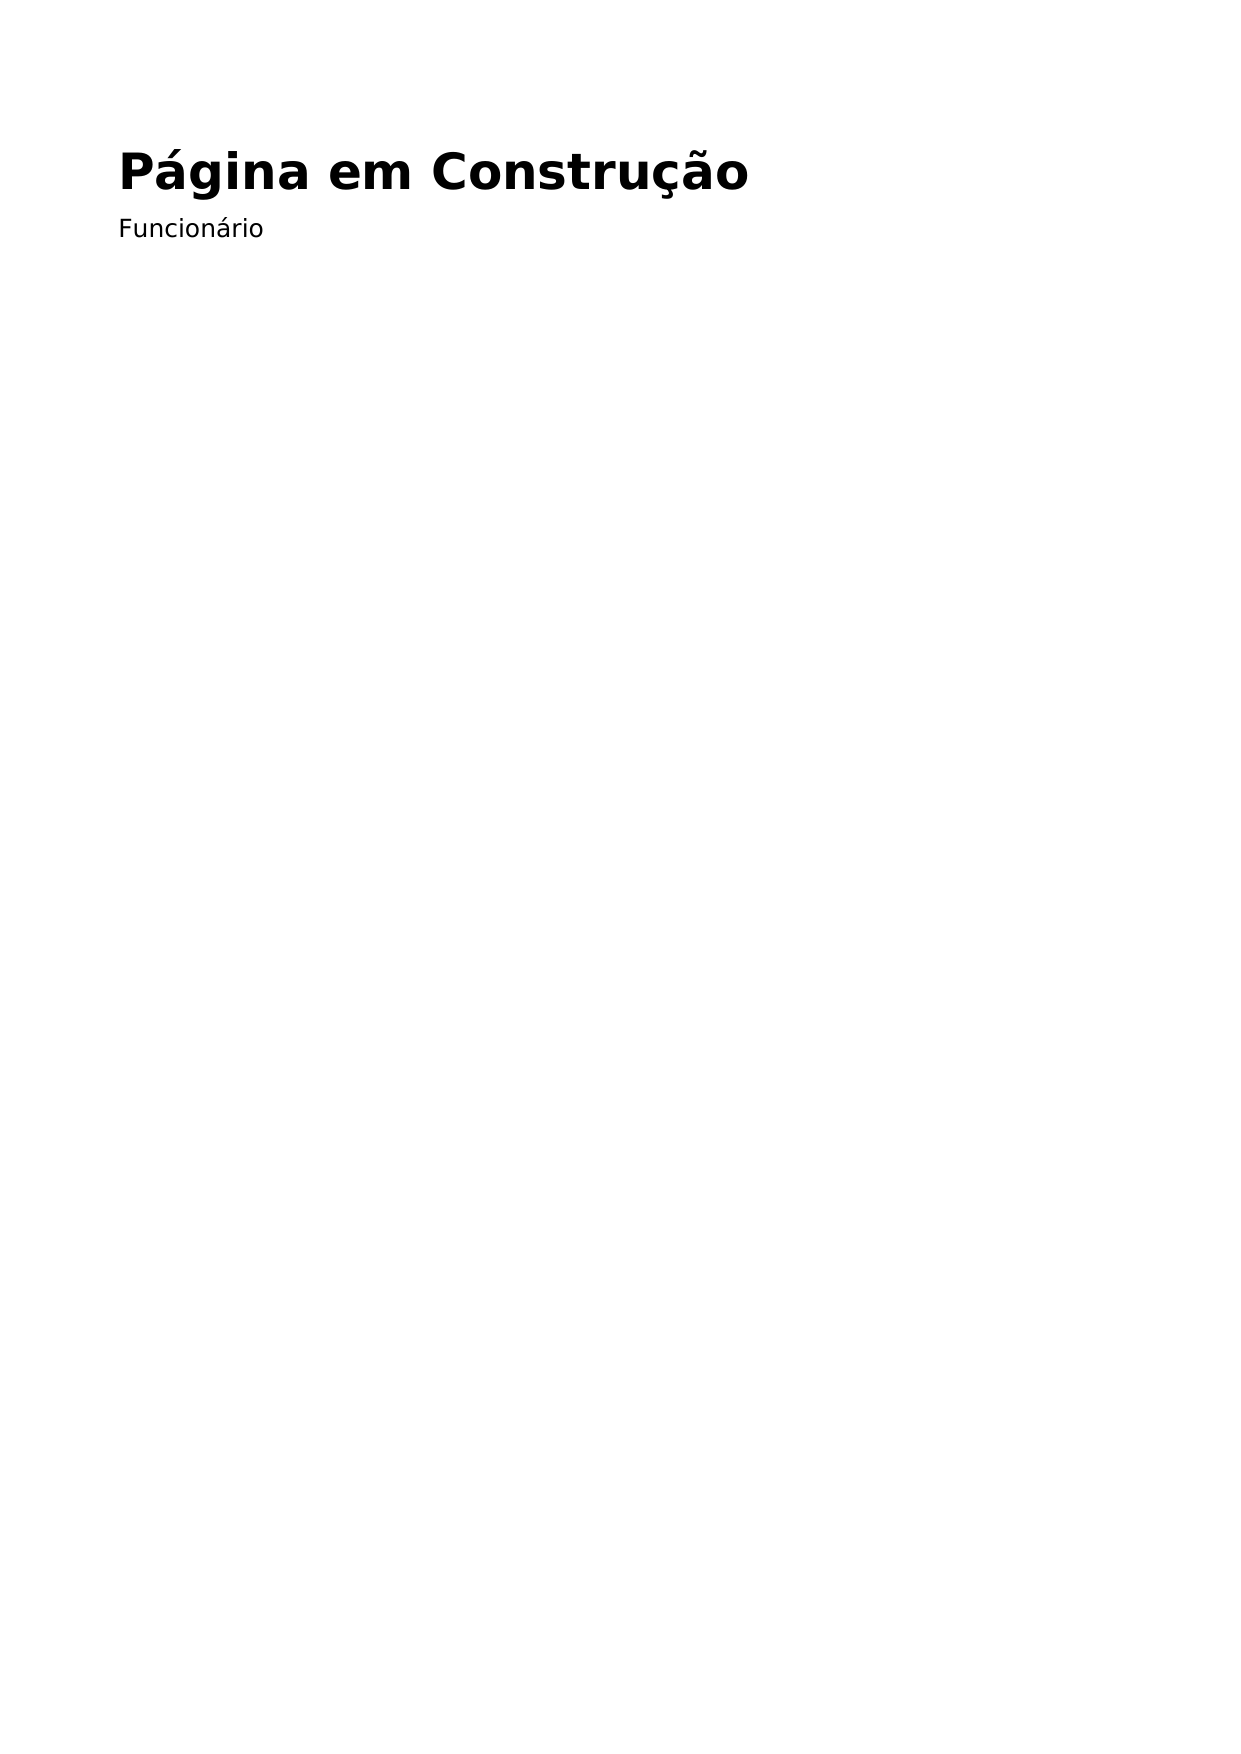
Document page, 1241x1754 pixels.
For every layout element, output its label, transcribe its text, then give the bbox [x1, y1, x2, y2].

subtitle Página em Construção [118, 143, 1122, 201]
text Funcionário [118, 214, 1122, 243]
